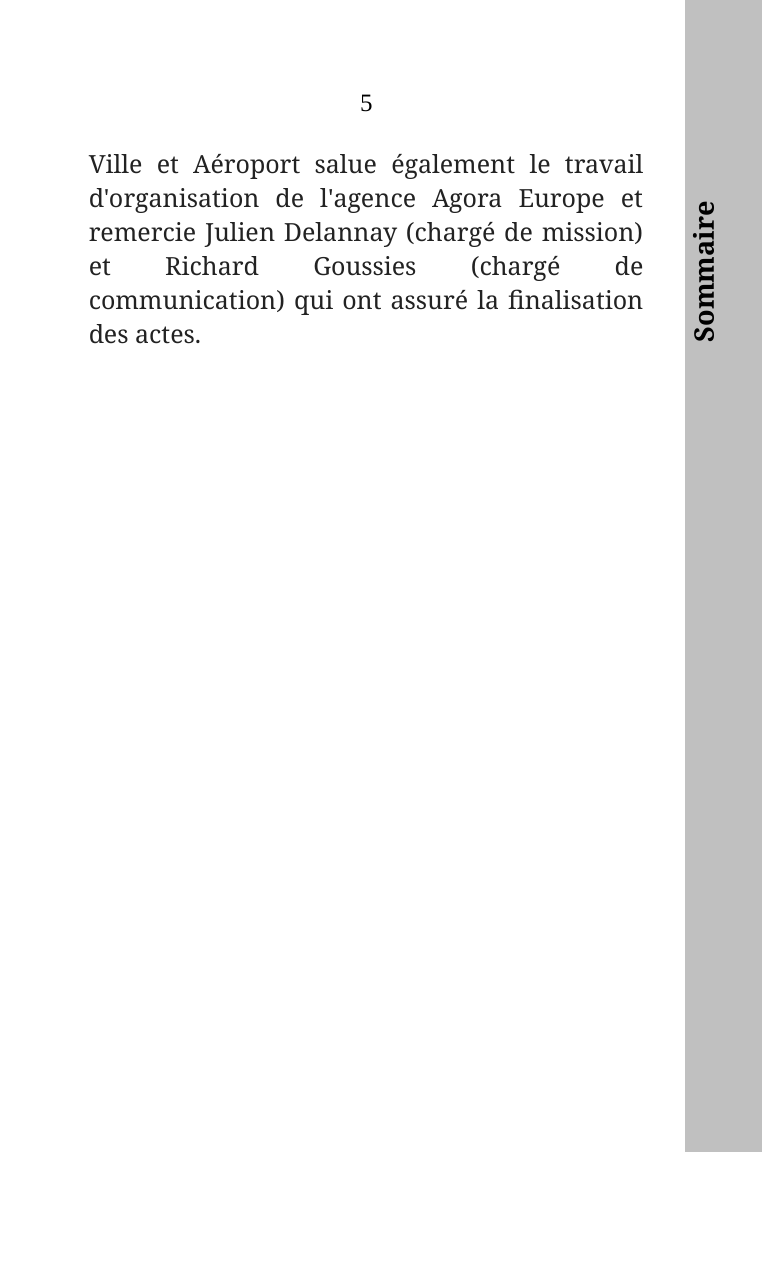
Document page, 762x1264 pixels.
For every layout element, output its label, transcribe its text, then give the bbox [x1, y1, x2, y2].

text Ville et Aéroport salue également le travail d'organisation de l'agence Agora Europe et remercie Julien Delannay (chargé de mission) et Richard Goussies (chargé de communication) qui ont assuré la finalisation des actes. [88, 147, 644, 351]
text Sommaire [685, 187, 762, 342]
